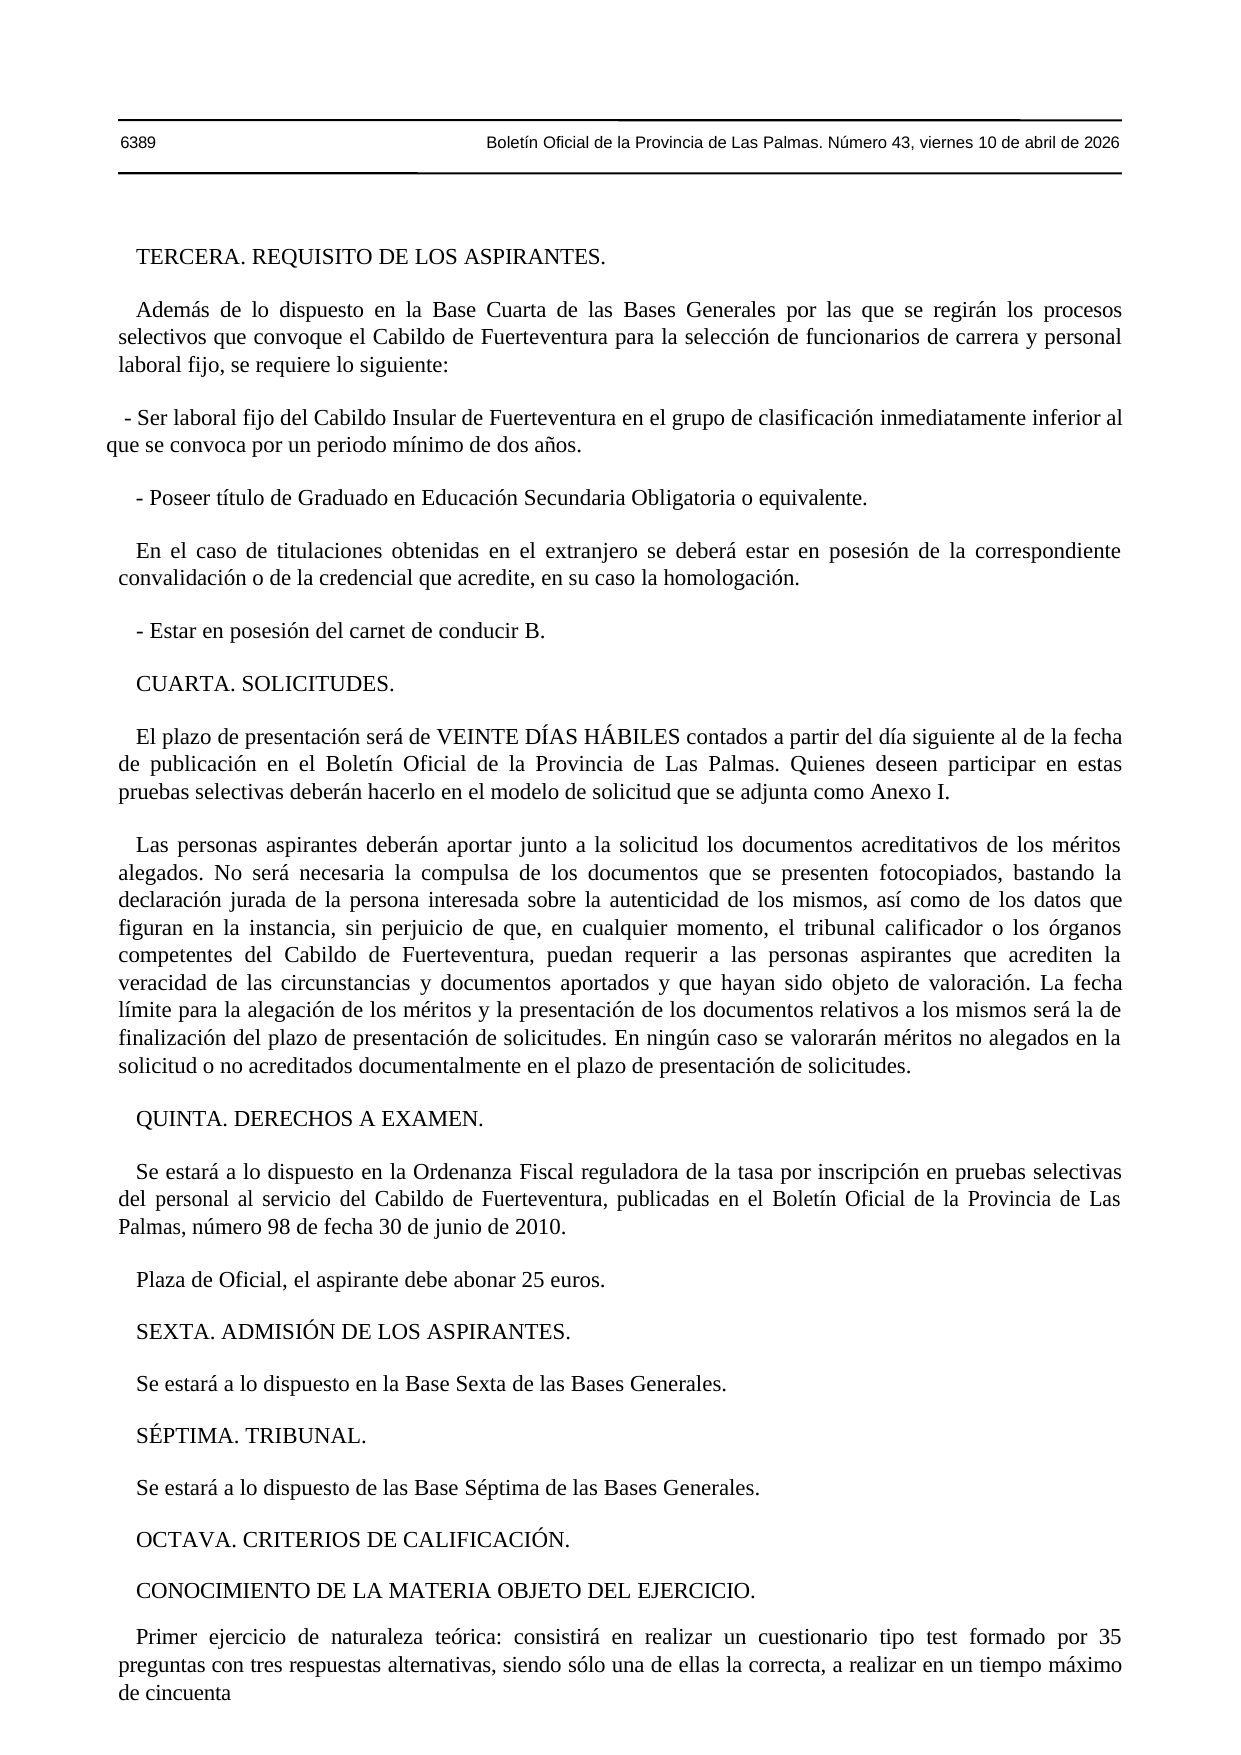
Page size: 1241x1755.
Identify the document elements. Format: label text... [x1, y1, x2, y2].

list Ser laboral fijo del Cabildo Insular de Fuerteventura en el grupo de clasificación inmediatamente inferior al que se convoca por un periodo mínimo de dos años. [106, 404, 1123, 458]
text Las personas aspirantes deberán aportar junto a la solicitud los documentos acreditativos de los méritos alegados. No será necesaria la compulsa de los documentos que se presenten fotocopiados, bastando la declaración jurada de la persona interesada sobre la autenticidad de los mismos, así como de los datos que figuran en la instancia, sin perjuicio de que, en cualquier momento, el tribunal calificador o los órganos competentes del Cabildo de Fuerteventura, puedan requerir a las personas aspirantes que acrediten la veracidad de las circunstancias y documentos aportados y que hayan sido objeto de valoración. La fecha límite para la alegación de los méritos y la presentación de los documentos relativos a los mismos será la de finalización del plazo de presentación de solicitudes. En ningún caso se valorarán méritos no alegados en la solicitud o no acreditados documentalmente en el plazo de presentación de solicitudes. [118, 831, 1123, 1078]
list Poseer título de Graduado en Educación Secundaria Obligatoria o equivalente. [136, 484, 1138, 511]
text Se estará a lo dispuesto en la Base Sexta de las Bases Generales. SÉPTIMA. TRIBUNAL. [136, 1370, 825, 1448]
subtitle QUINTA. DERECHOS A EXAMEN. [136, 1105, 1138, 1132]
list Estar en posesión del carnet de conducir B. CUARTA. SOLICITUDES. [136, 617, 546, 696]
text El plazo de presentación será de VEINTE DÍAS HÁBILES contados a partir del día siguiente al de la fecha de publicación en el Boletín Oficial de la Provincia de Las Palmas. Quienes deseen participar en estas pruebas selectivas deberán hacerlo en el modelo de solicitud que se adjunta como Anexo I. [118, 723, 1123, 804]
text Primer ejercicio de naturaleza teórica: consistirá en realizar un cuestionario tipo test formado por 35 preguntas con tres respuestas alternativas, siendo sólo una de ellas la correcta, a realizar en un tiempo máximo de cincuenta [118, 1623, 1123, 1705]
text Se estará a lo dispuesto en la Ordenanza Fiscal reguladora de la tasa por inscripción en pruebas selectivas del personal al servicio del Cabildo de Fuerteventura, publicadas en el Boletín Oficial de la Provincia de Las Palmas, número 98 de fecha 30 de junio de 2010. [118, 1158, 1123, 1239]
text Se estará a lo dispuesto de las Base Séptima de las Bases Generales. OCTAVA. CRITERIOS DE CALIFICACIÓN. [136, 1474, 855, 1552]
text Plaza de Oficial, el aspirante debe abonar 25 euros. SEXTA. ADMISIÓN DE LOS ASPIRANTES. [136, 1266, 606, 1344]
text En el caso de titulaciones obtenidas en el extranjero se deberá estar en posesión de la correspondiente convalidación o de la credencial que acredite, en su caso la homologación. [118, 537, 1123, 591]
subtitle CONOCIMIENTO DE LA MATERIA OBJETO DEL EJERCICIO. [136, 1578, 1138, 1604]
text Además de lo dispuesto en la Base Cuarta de las Bases Generales por las que se regirán los procesos selectivos que convoque el Cabildo de Fuerteventura para la selección de funcionarios de carrera y personal laboral fijo, se requiere lo siguiente: [118, 296, 1123, 377]
subtitle TERCERA. REQUISITO DE LOS ASPIRANTES. [136, 243, 1138, 269]
